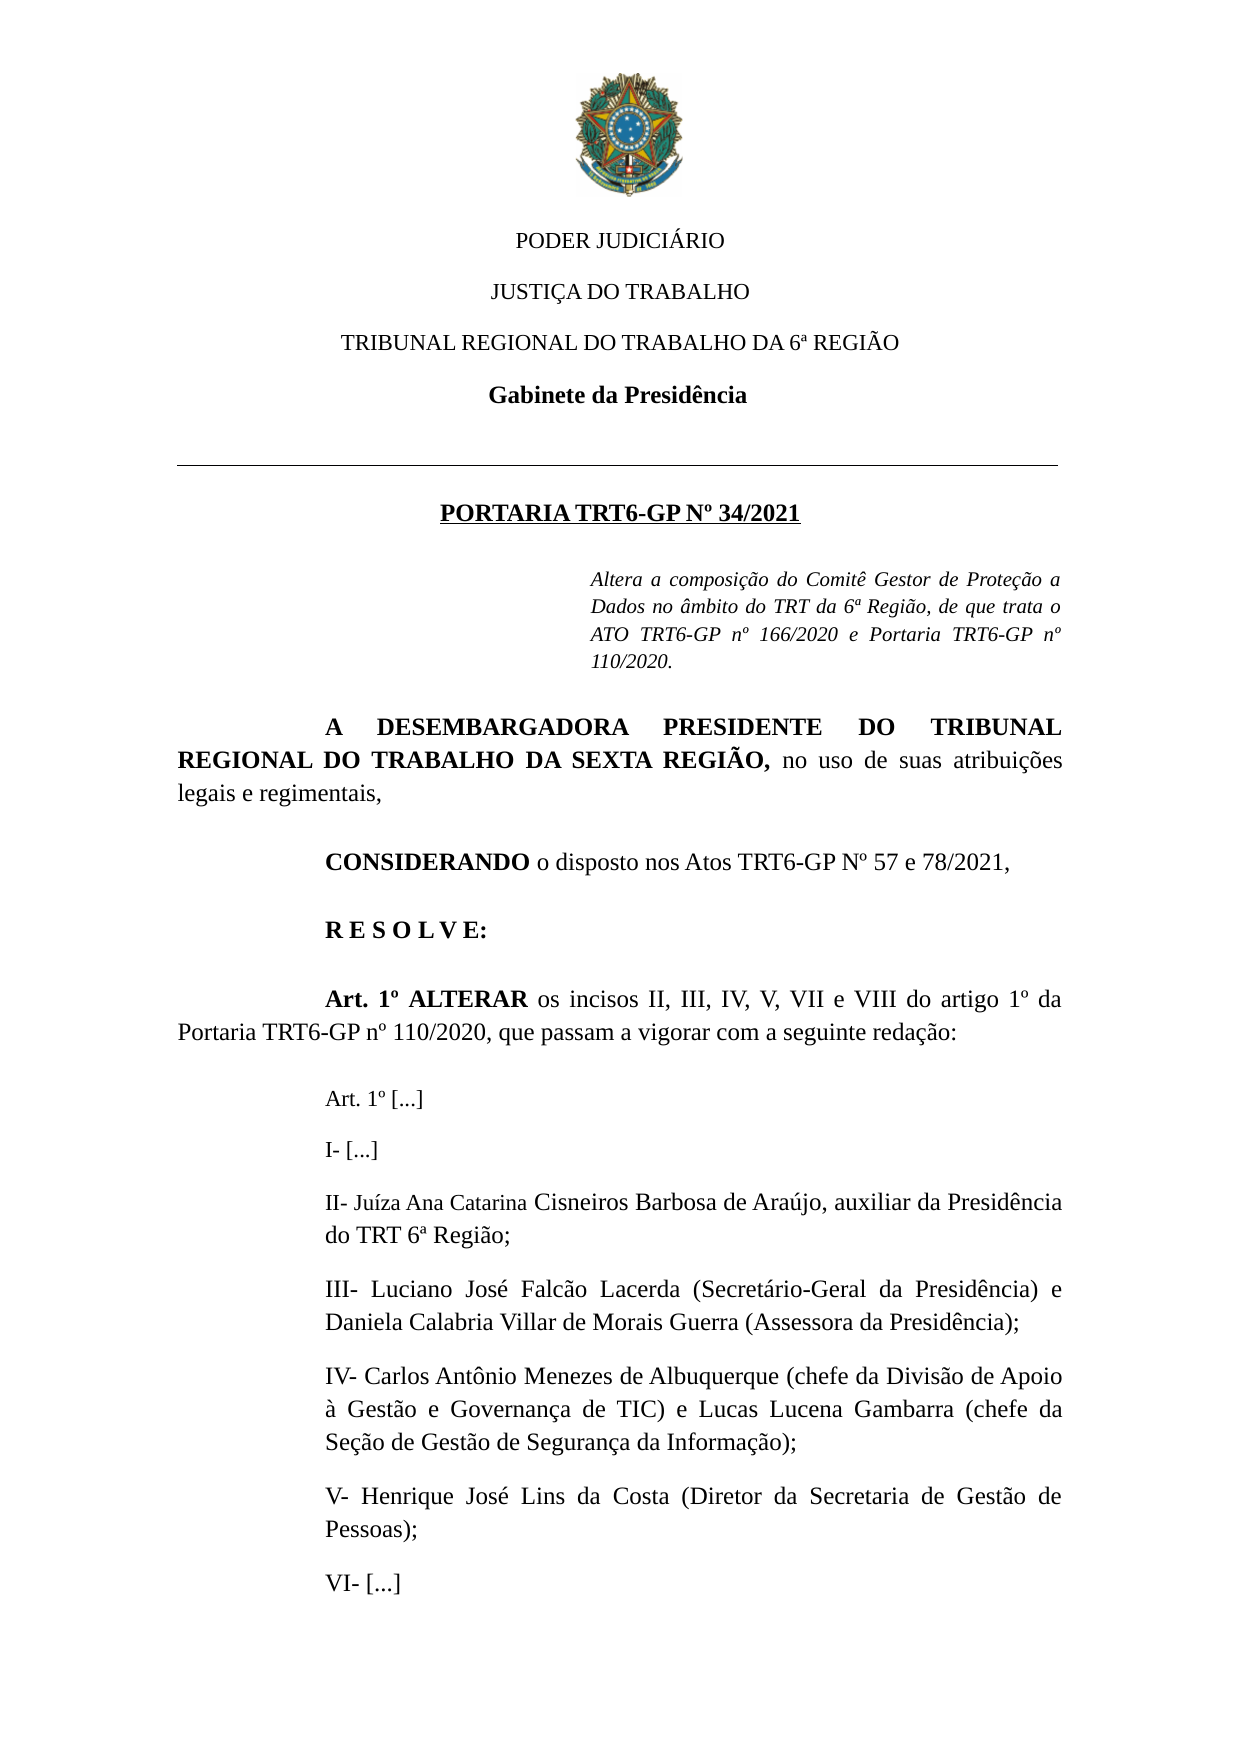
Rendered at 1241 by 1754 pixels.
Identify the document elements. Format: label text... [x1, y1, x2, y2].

text II- Juíza Ana Catarina Cisneiros Barbosa de Araújo, auxiliar da Presidência do TRT 6ª Região; [325, 1187, 1063, 1249]
text I- [...] [325, 1136, 1063, 1162]
text Art. 1º [...] [177, 1085, 1063, 1111]
text Art. 1º ALTERAR os incisos II, III, IV, V, VII e VIII do artigo 1º da Portaria TRT6-GP nº 110/2020, que passam a vigorar com a seguinte redação: [177, 984, 1063, 1045]
picture [575, 73, 683, 197]
text CONSIDERANDO o disposto nos Atos TRT6-GP Nº 57 e 78/2021, [177, 847, 1063, 876]
text R E S O L V E: [177, 915, 1063, 944]
text A DESEMBARGADORA PRESIDENTE DO TRIBUNAL REGIONAL DO TRABALHO DA SEXTA REGIÃO, no uso de suas atribuições legais e regimentais, [177, 712, 1063, 807]
text Altera a composição do Comitê Gestor de Proteção a Dados no âmbito do TRT da 6ª Região, de que trata o ATO TRT6-GP nº 166/2020 e Portaria TRT6-GP nº 110/2020. [591, 566, 1063, 673]
text V- Henrique José Lins da Costa (Diretor da Secretaria de Gestão de Pessoas); [325, 1481, 1063, 1543]
text VI- [...] [325, 1568, 1063, 1596]
text IV- Carlos Antônio Menezes de Albuquerque (chefe da Divisão de Apoio à Gestão e Governança de TIC) e Lucas Lucena Gambarra (chefe da Seção de Gestão de Segurança da Informação); [325, 1361, 1063, 1456]
text PORTARIA TRT6-GP Nº 34/2021 [177, 498, 1063, 527]
text III- Luciano José Falcão Lacerda (Secretário-Geral da Presidência) e Daniela Calabria Villar de Morais Guerra (Assessora da Presidência); [325, 1274, 1063, 1336]
